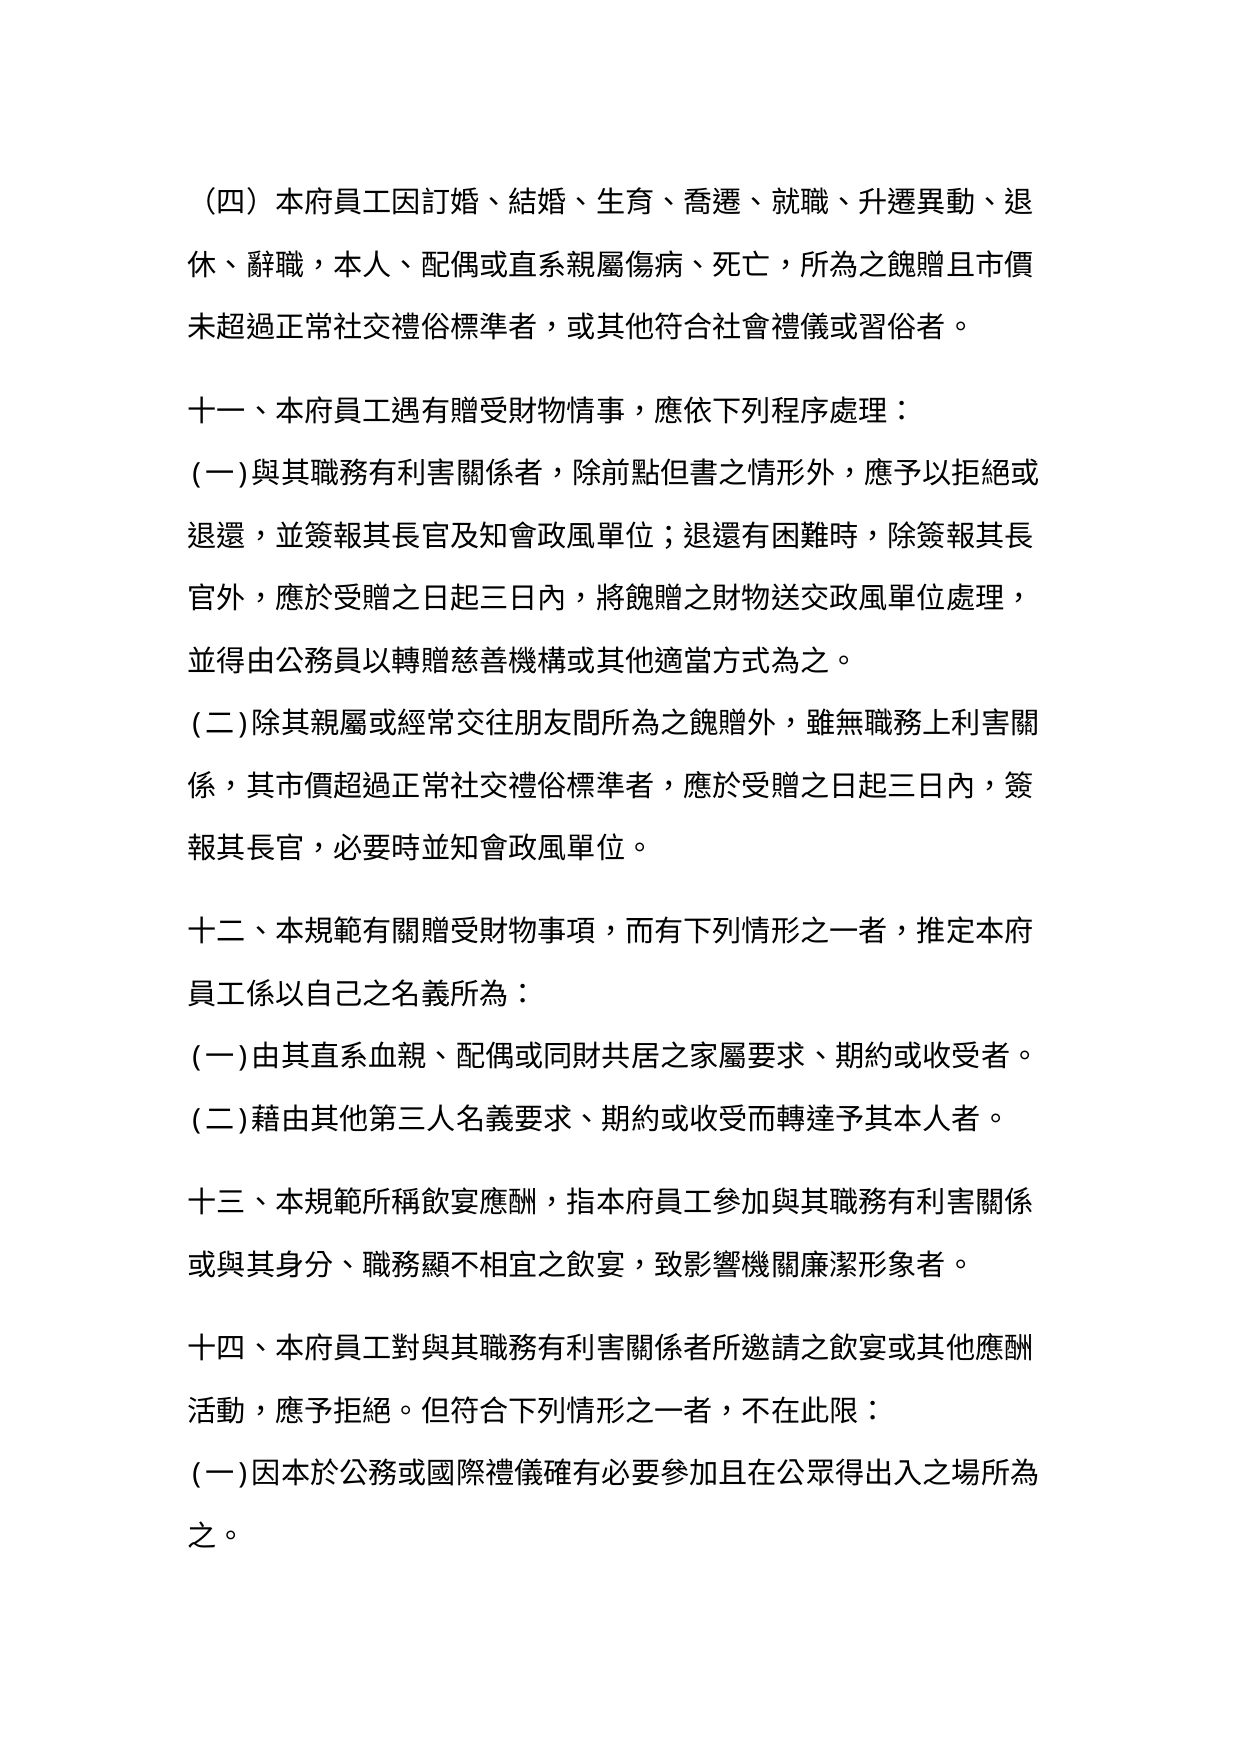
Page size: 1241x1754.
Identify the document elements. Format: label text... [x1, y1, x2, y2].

text 十三、本規範所稱飲宴應酬，指本府員工參加與其職務有利害關係或與其身分、職務顯不相宜之飲宴，致影響機關廉潔形象者。 [187, 1158, 1053, 1283]
text 十二、本規範有關贈受財物事項，而有下列情形之一者，推定本府員工係以自己之名義所為： (一)由其直系血親、配偶或同財共居之家屬要求、期約或收受者。 (二)藉由其他第三人名義要求、期約或收受而轉達予其本人者。 [187, 887, 1053, 1137]
text 十一、本府員工遇有贈受財物情事，應依下列程序處理： (一)與其職務有利害關係者，除前點但書之情形外，應予以拒絕或退還，並簽報其長官及知會政風單位；退還有困難時，除簽報其長官外，應於受贈之日起三日內，將餽贈之財物送交政風單位處理，並得由公務員以轉贈慈善機構或其他適當方式為之。 (二)除其親屬或經常交往朋友間所為之餽贈外，雖無職務上利害關係，其市價超過正常社交禮俗標準者，應於受贈之日起三日內，簽報其長官，必要時並知會政風單位。 [187, 367, 1053, 867]
text （四）本府員工因訂婚、結婚、生育、喬遷、就職、升遷異動、退休、辭職，本人、配偶或直系親屬傷病、死亡，所為之餽贈且市價未超過正常社交禮俗標準者，或其他符合社會禮儀或習俗者。 [187, 158, 1053, 346]
text 十四、本府員工對與其職務有利害關係者所邀請之飲宴或其他應酬活動，應予拒絕。但符合下列情形之一者，不在此限： (一)因本於公務或國際禮儀確有必要參加且在公眾得出入之場所為之。 [187, 1304, 1053, 1554]
